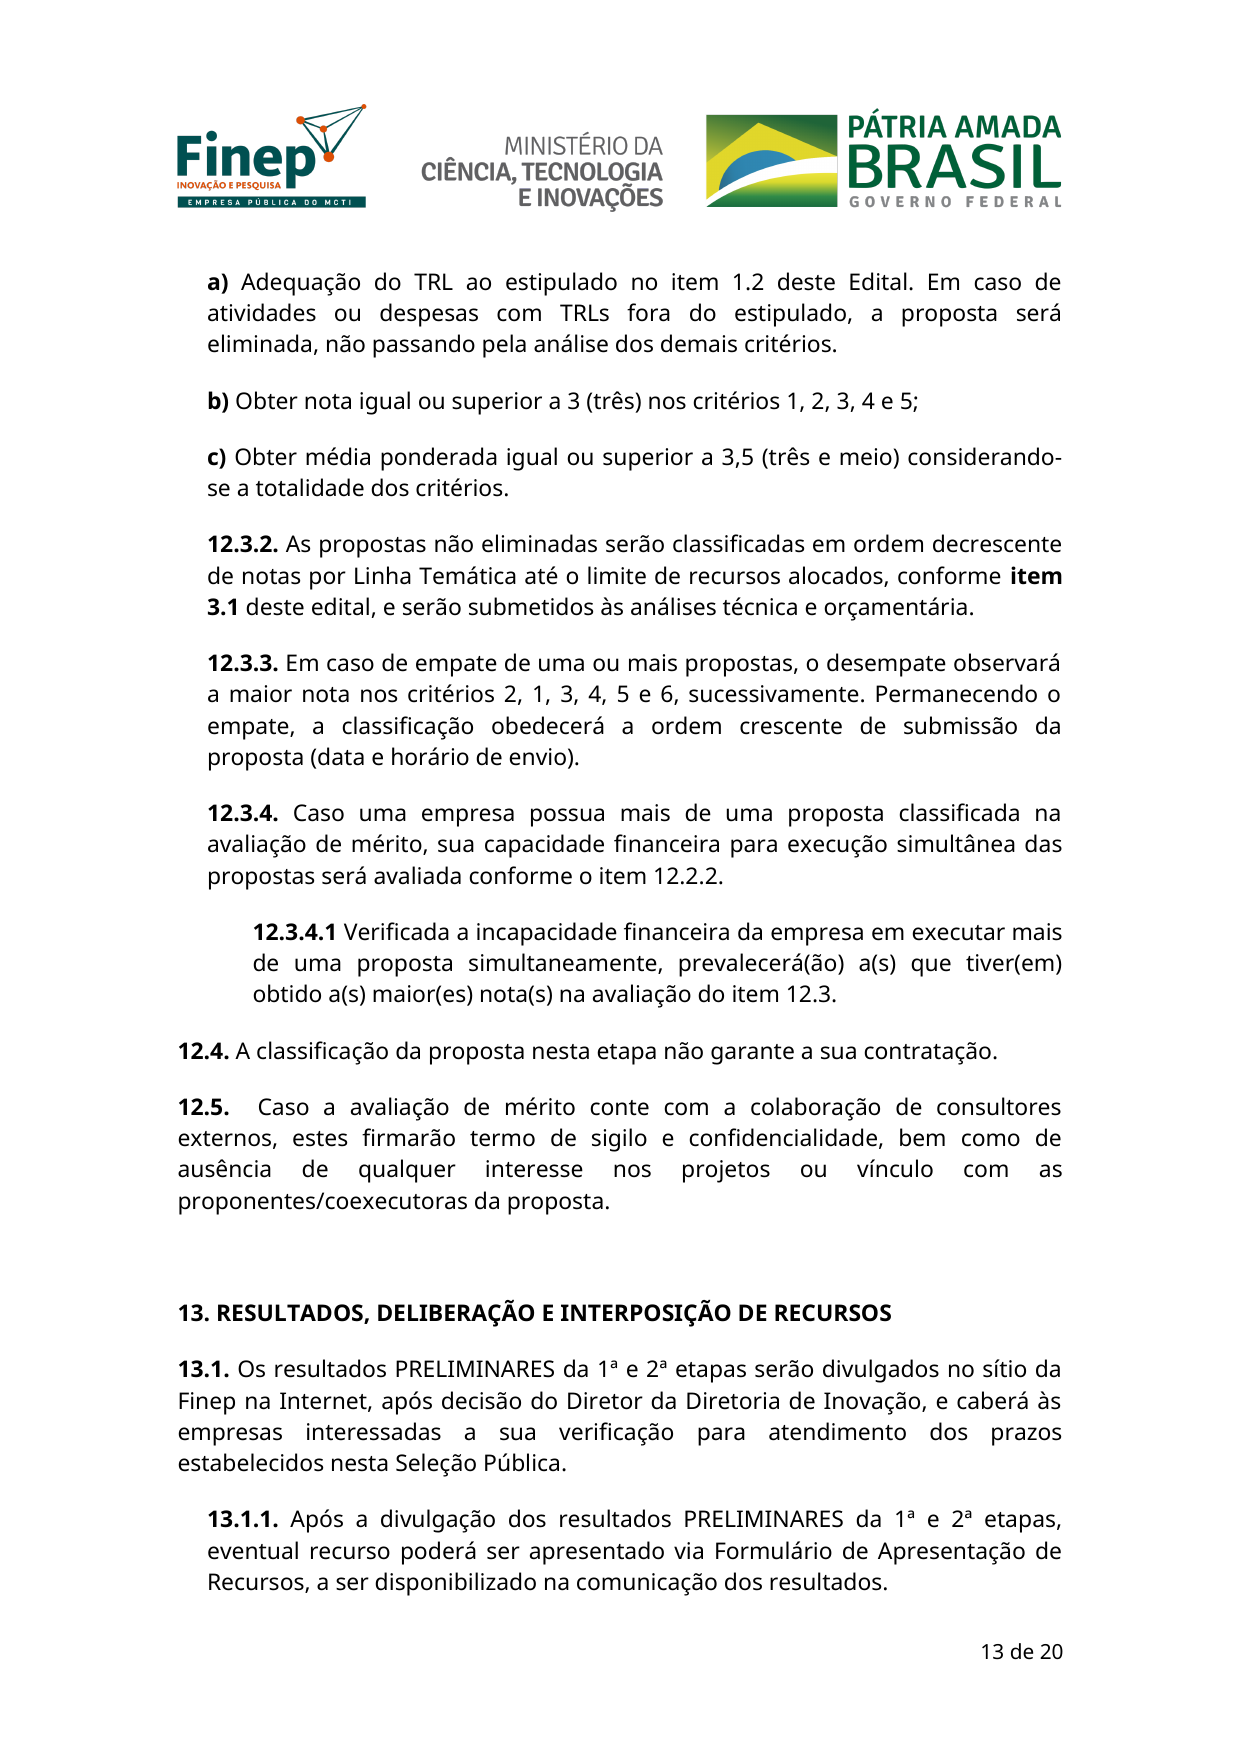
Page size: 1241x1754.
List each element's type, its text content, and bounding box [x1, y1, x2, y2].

text 13.1.1. Após a divulgação dos resultados PRELIMINARES da 1ª e 2ª etapas, eventual recurso poderá ser apresentado via Formulário de Apresentação de Recursos, a ser disponibilizado na comunicação dos resultados. [207, 1503, 1063, 1597]
text 12.3.3. Em caso de empate de uma ou mais propostas, o desempate observará a maior nota nos critérios 2, 1, 3, 4, 5 e 6, sucessivamente. Permanecendo o empate, a classificação obedecerá a ordem crescente de submissão da proposta (data e horário de envio). [207, 647, 1063, 772]
text 13. RESULTADOS, DELIBERAÇÃO E INTERPOSIÇÃO DE RECURSOS [177, 1297, 1063, 1328]
text b) Obter nota igual ou superior a 3 (três) nos critérios 1, 2, 3, 4 e 5; [207, 384, 1063, 416]
text c) Obter média ponderada igual ou superior a 3,5 (três e meio) considerando-se a totalidade dos critérios. [207, 441, 1063, 503]
text 12.3.4. Caso uma empresa possua mais de uma proposta classificada na avaliação de mérito, sua capacidade financeira para execução simultânea das propostas será avaliada conforme o item 12.2.2. [207, 797, 1063, 891]
text 12.3.4.1 Verificada a incapacidade financeira da empresa em executar mais de uma proposta simultaneamente, prevalecerá(ão) a(s) que tiver(em) obtido a(s) maior(es) nota(s) na avaliação do item 12.3. [252, 916, 1063, 1009]
text 13.1. Os resultados PRELIMINARES da 1ª e 2ª etapas serão divulgados no sítio da Finep na Internet, após decisão do Diretor da Diretoria de Inovação, e caberá às empresas interessadas a sua verificação para atendimento dos prazos estabelecidos nesta Seleção Pública. [177, 1353, 1063, 1478]
text 12.4. A classificação da proposta nesta etapa não garante a sua contratação. [177, 1034, 1063, 1066]
text a) Adequação do TRL ao estipulado no item 1.2 deste Edital. Em caso de atividades ou despesas com TRLs fora do estipulado, a proposta será eliminada, não passando pela análise dos demais critérios. [207, 266, 1063, 359]
text 12.5. Caso a avaliação de mérito conte com a colaboração de consultores externos, estes firmarão termo de sigilo e confidencialidade, bem como de ausência de qualquer interesse nos projetos ou vínculo com as proponentes/coexecutoras da proposta. [177, 1091, 1063, 1216]
text 12.3.2. As propostas não eliminadas serão classificadas em ordem decrescente de notas por Linha Temática até o limite de recursos alocados, conforme item 3.1 deste edital, e serão submetidos às análises técnica e orçamentária. [207, 528, 1063, 622]
